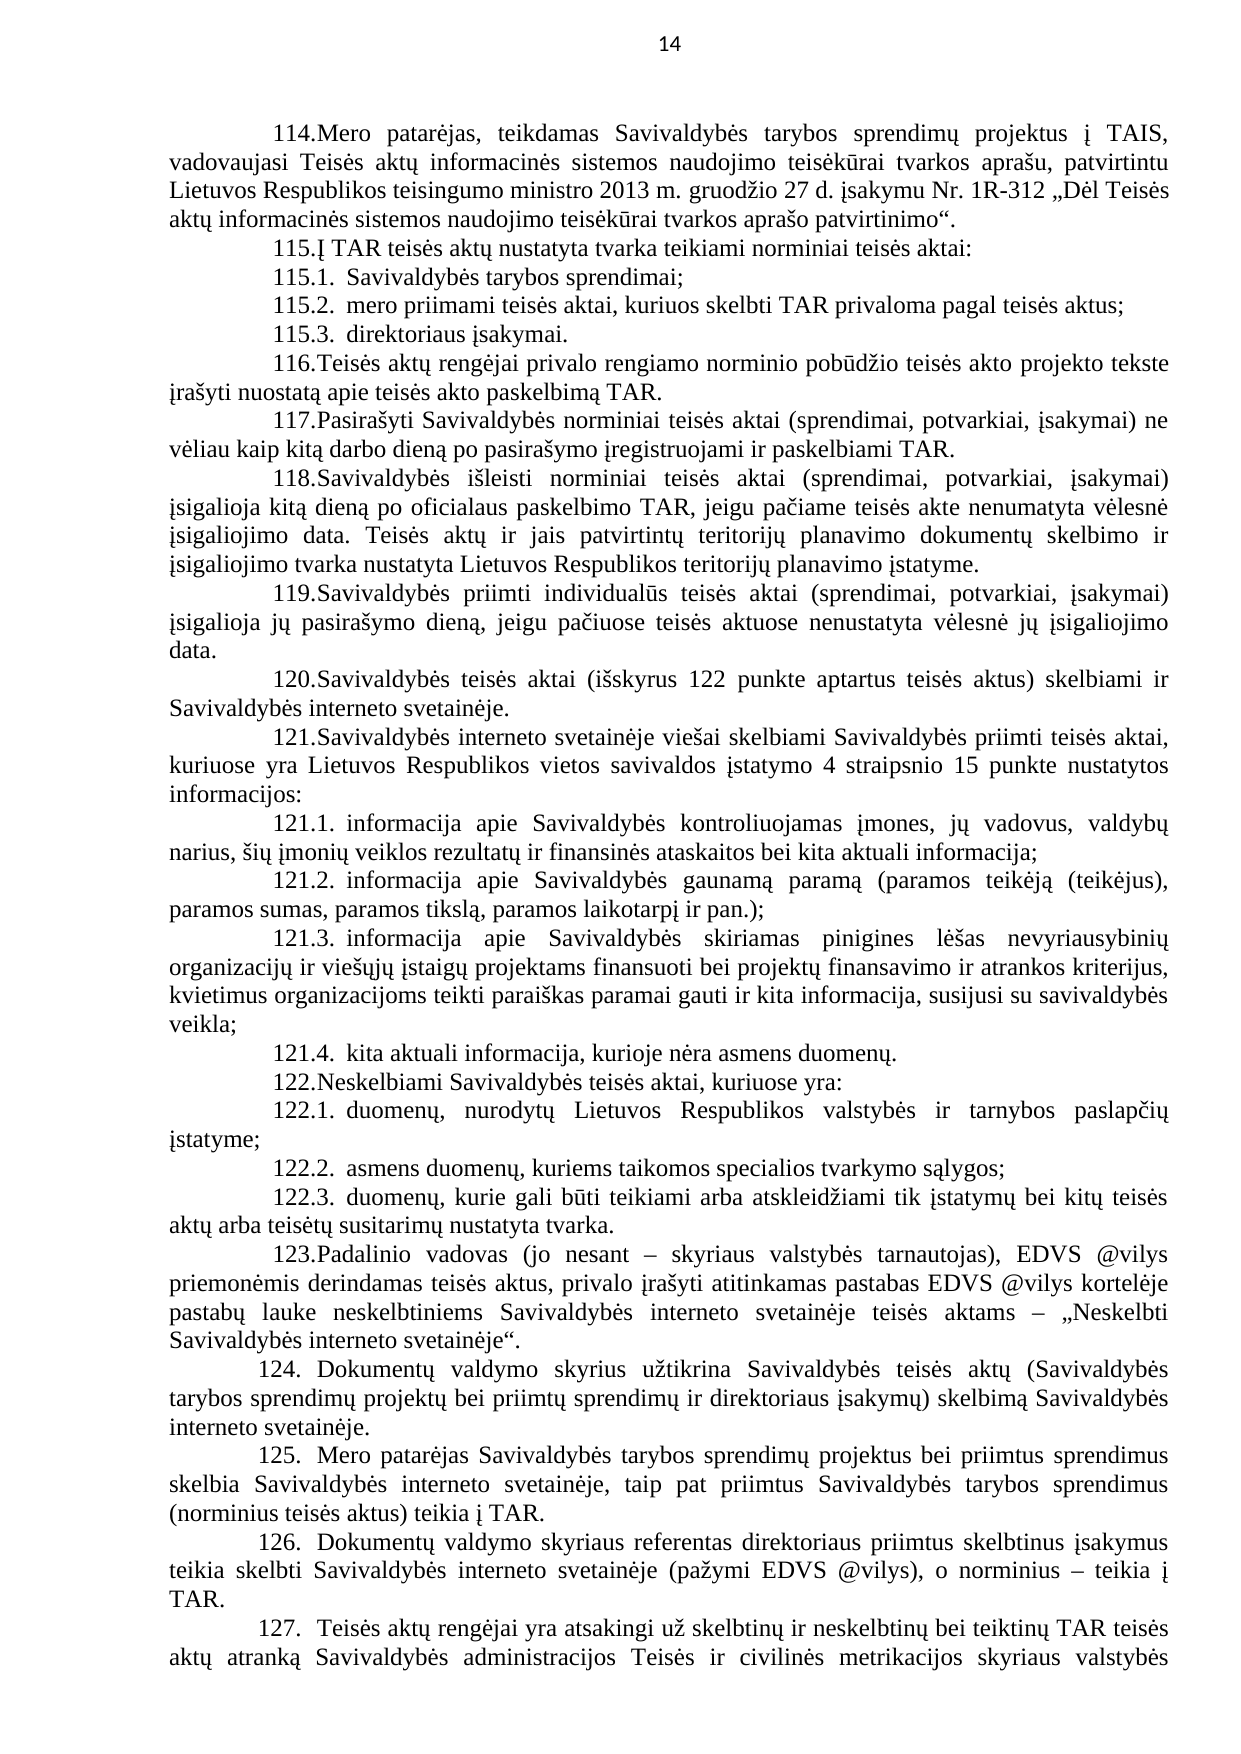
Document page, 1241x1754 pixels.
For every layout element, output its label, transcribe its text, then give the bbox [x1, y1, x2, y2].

text 118. Savivaldybės išleisti norminiai teisės aktai (sprendimai, potvarkiai, įsakymai) įsigalioja kitą dieną po oficialaus paskelbimo TAR, jeigu pačiame teisės akte nenumatyta vėlesnė įsigaliojimo data. Teisės aktų ir jais patvirtintų teritorijų planavimo dokumentų skelbimo ir įsigaliojimo tvarka nustatyta Lietuvos Respublikos teritorijų planavimo įstatyme. [169, 463, 1169, 578]
text 125. Mero patarėjas Savivaldybės tarybos sprendimų projektus bei priimtus sprendimus skelbia Savivaldybės interneto svetainėje, taip pat priimtus Savivaldybės tarybos sprendimus (norminius teisės aktus) teikia į TAR. [169, 1441, 1169, 1527]
text 117. Pasirašyti Savivaldybės norminiai teisės aktai (sprendimai, potvarkiai, įsakymai) ne vėliau kaip kitą darbo dieną po pasirašymo įregistruojami ir paskelbiami TAR. [169, 406, 1169, 463]
text 122.2. asmens duomenų, kuriems taikomos specialios tvarkymo sąlygos; [169, 1153, 1169, 1182]
text 122. Neskelbiami Savivaldybės teisės aktai, kuriuose yra: [169, 1067, 1169, 1096]
text 115. Į TAR teisės aktų nustatyta tvarka teikiami norminiai teisės aktai: [169, 233, 1169, 262]
text 122.3. duomenų, kurie gali būti teikiami arba atskleidžiami tik įstatymų bei kitų teisės aktų arba teisėtų susitarimų nustatyta tvarka. [169, 1182, 1169, 1239]
text 124. Dokumentų valdymo skyrius užtikrina Savivaldybės teisės aktų (Savivaldybės tarybos sprendimų projektų bei priimtų sprendimų ir direktoriaus įsakymų) skelbimą Savivaldybės interneto svetainėje. [169, 1354, 1169, 1441]
text 121.2. informacija apie Savivaldybės gaunamą paramą (paramos teikėją (teikėjus), paramos sumas, paramos tikslą, paramos laikotarpį ir pan.); [169, 866, 1169, 923]
text 121.3. informacija apie Savivaldybės skiriamas pinigines lėšas nevyriausybinių organizacijų ir viešųjų įstaigų projektams finansuoti bei projektų finansavimo ir atrankos kriterijus, kvietimus organizacijoms teikti paraiškas paramai gauti ir kita informacija, susijusi su savivaldybės veikla; [169, 923, 1169, 1038]
text 121.1. informacija apie Savivaldybės kontroliuojamas įmones, jų vadovus, valdybų narius, šių įmonių veiklos rezultatų ir finansinės ataskaitos bei kita aktuali informacija; [169, 808, 1169, 866]
text 123. Padalinio vadovas (jo nesant – skyriaus valstybės tarnautojas), EDVS @vilys priemonėmis derindamas teisės aktus, privalo įrašyti atitinkamas pastabas EDVS @vilys kortelėje pastabų lauke neskelbtiniems Savivaldybės interneto svetainėje teisės aktams – „Neskelbti Savivaldybės interneto svetainėje“. [169, 1239, 1169, 1354]
text 115.3. direktoriaus įsakymai. [169, 319, 1169, 348]
text 114. Mero patarėjas, teikdamas Savivaldybės tarybos sprendimų projektus į TAIS, vadovaujasi Teisės aktų informacinės sistemos naudojimo teisėkūrai tvarkos aprašu, patvirtintu Lietuvos Respublikos teisingumo ministro 2013 m. gruodžio 27 d. įsakymu Nr. 1R-312 „Dėl Teisės aktų informacinės sistemos naudojimo teisėkūrai tvarkos aprašo patvirtinimo“. [169, 118, 1169, 233]
text 127. Teisės aktų rengėjai yra atsakingi už skelbtinų ir neskelbtinų bei teiktinų TAR teisės aktų atranką Savivaldybės administracijos Teisės ir civilinės metrikacijos skyriaus valstybės [169, 1613, 1169, 1671]
text 121. Savivaldybės interneto svetainėje viešai skelbiami Savivaldybės priimti teisės aktai, kuriuose yra Lietuvos Respublikos vietos savivaldos įstatymo 4 straipsnio 15 punkte nustatytos informacijos: [169, 722, 1169, 808]
text 122.1. duomenų, nurodytų Lietuvos Respublikos valstybės ir tarnybos paslapčių įstatyme; [169, 1096, 1169, 1153]
text 115.2. mero priimami teisės aktai, kuriuos skelbti TAR privaloma pagal teisės aktus; [169, 291, 1169, 319]
text 119. Savivaldybės priimti individualūs teisės aktai (sprendimai, potvarkiai, įsakymai) įsigalioja jų pasirašymo dieną, jeigu pačiuose teisės aktuose nenustatyta vėlesnė jų įsigaliojimo data. [169, 578, 1169, 664]
text 120. Savivaldybės teisės aktai (išskyrus 122 punkte aptartus teisės aktus) skelbiami ir Savivaldybės interneto svetainėje. [169, 664, 1169, 722]
text 121.4. kita aktuali informacija, kurioje nėra asmens duomenų. [169, 1038, 1169, 1067]
text 116. Teisės aktų rengėjai privalo rengiamo norminio pobūdžio teisės akto projekto tekste įrašyti nuostatą apie teisės akto paskelbimą TAR. [169, 348, 1169, 406]
text 126. Dokumentų valdymo skyriaus referentas direktoriaus priimtus skelbtinus įsakymus teikia skelbti Savivaldybės interneto svetainėje (pažymi EDVS @vilys), o norminius – teikia į TAR. [169, 1527, 1169, 1613]
text 115.1. Savivaldybės tarybos sprendimai; [169, 262, 1169, 291]
